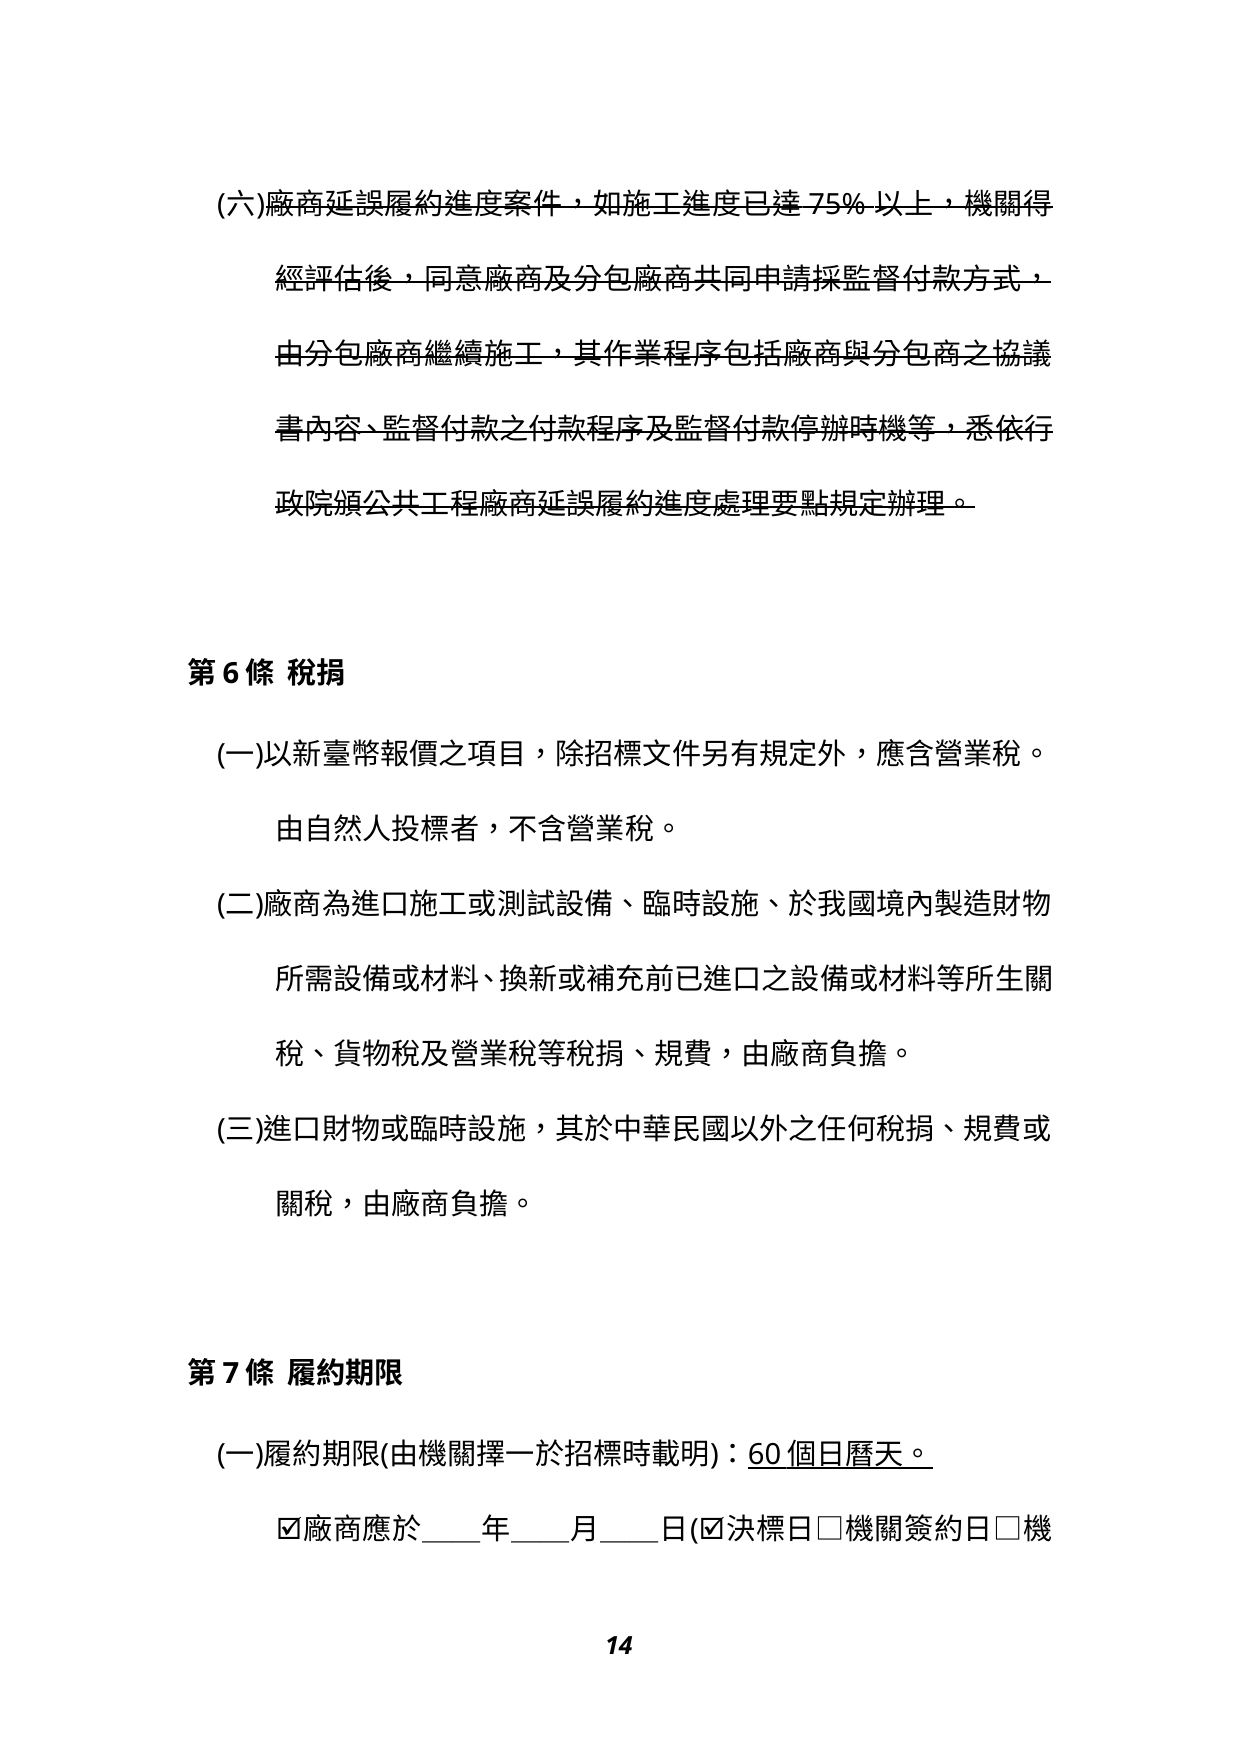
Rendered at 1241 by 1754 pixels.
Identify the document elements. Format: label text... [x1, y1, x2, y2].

text 第6條 稅捐 [187, 633, 1053, 708]
text (三)進口財物或臨時設施，其於中華民國以外之任何稅捐、規費或關稅，由廠商負擔。 [217, 1089, 1053, 1239]
text 第7條 履約期限 [187, 1333, 1053, 1408]
text (一)履約期限(由機關擇一於招標時載明)：60個日曆天。 [217, 1414, 1053, 1489]
text 廠商應於＿＿年＿＿月＿＿日(決標日□機關簽約日□機 [276, 1489, 1053, 1564]
text (二)廠商為進口施工或測試設備、臨時設施、於我國境內製造財物所需設備或材料、換新或補充前已進口之設備或材料等所生關稅、貨物稅及營業稅等稅捐、規費，由廠商負擔。 [217, 864, 1053, 1089]
text (一)以新臺幣報價之項目，除招標文件另有規定外，應含營業稅。由自然人投標者，不含營業稅。 [217, 714, 1053, 864]
text (六)廠商延誤履約進度案件，如施工進度已達75% 以上，機關得經評估後，同意廠商及分包廠商共同申請採監督付款方式，由分包廠商繼續施工，其作業程序包括廠商與分包商之協議書內容、監督付款之付款程序及監督付款停辦時機等，悉依行政院頒公共工程廠商延誤履約進度處理要點規定辦理。 [217, 164, 1053, 539]
